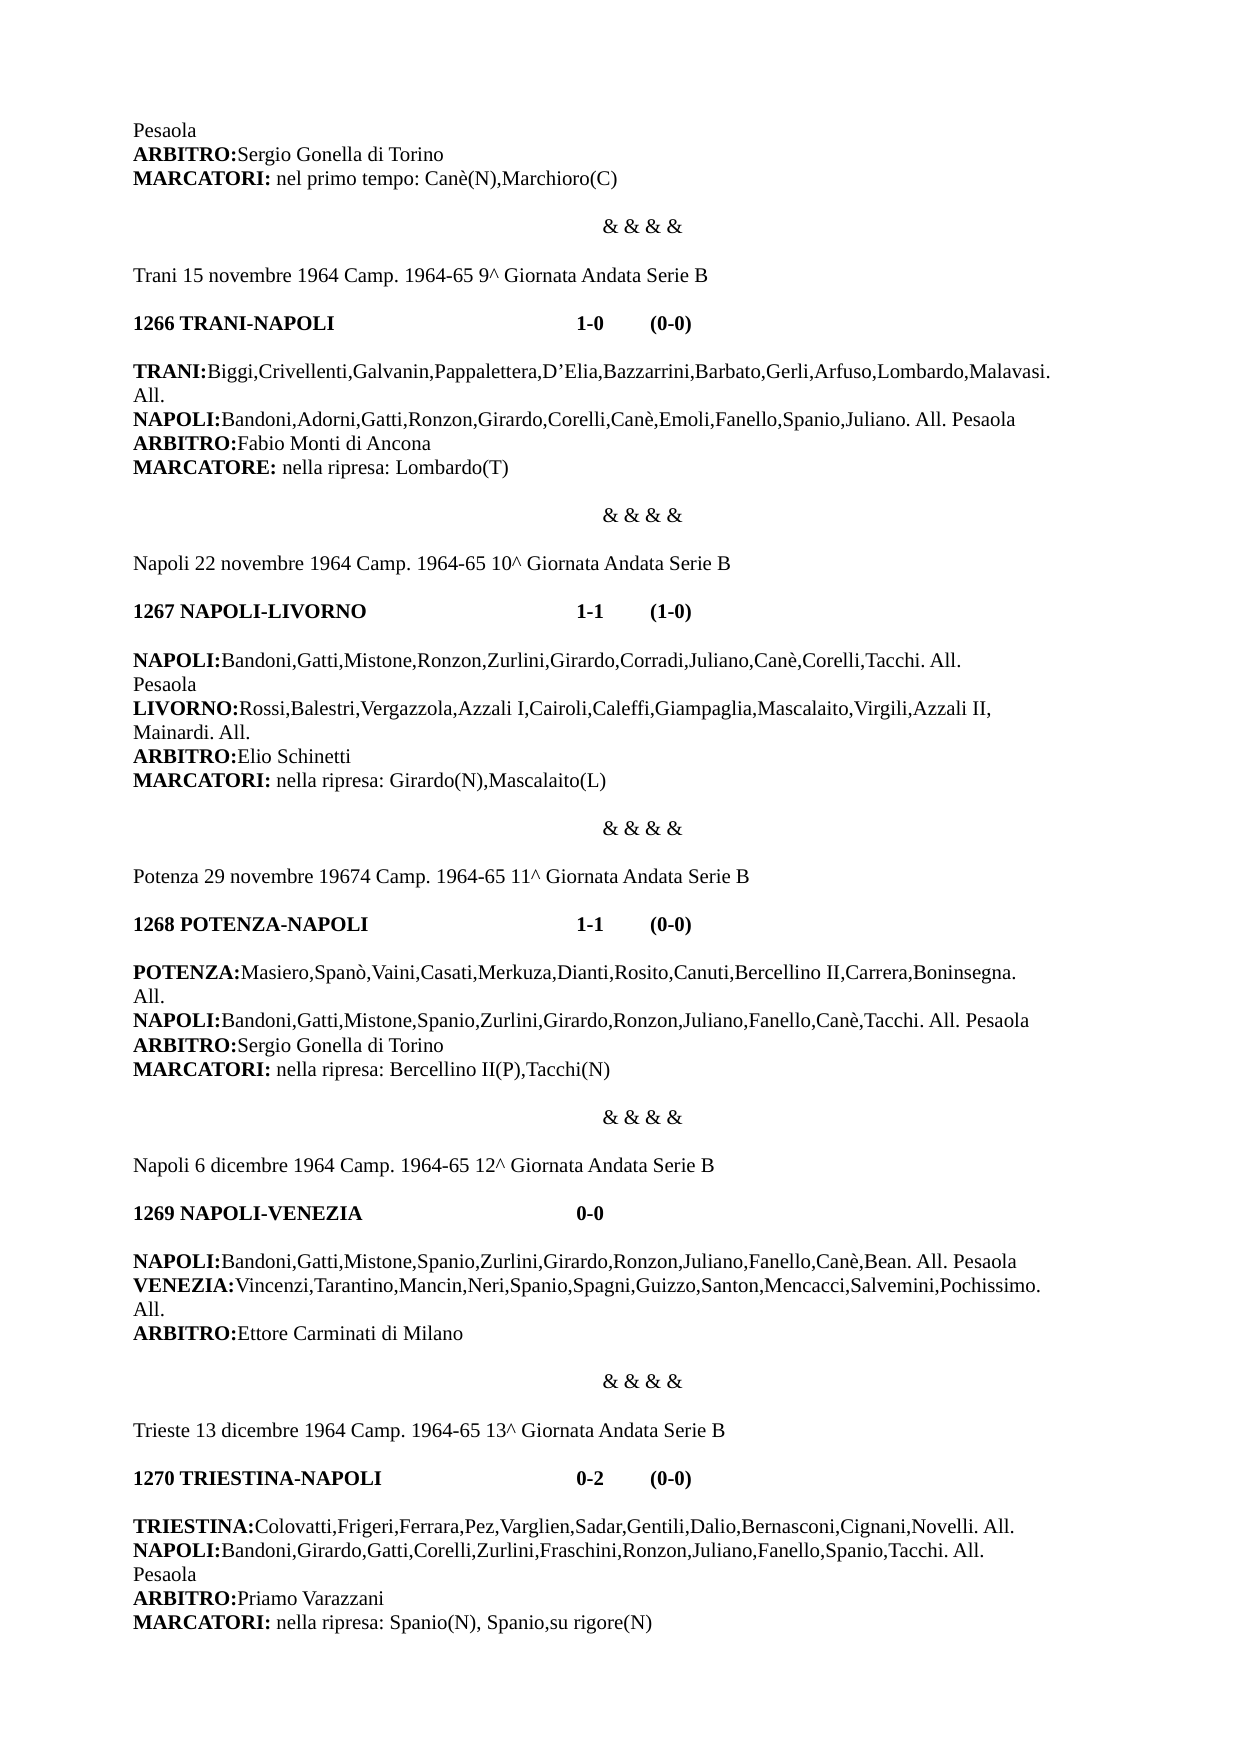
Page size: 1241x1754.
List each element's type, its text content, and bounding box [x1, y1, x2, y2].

text NAPOLI:Bandoni,Adorni,Gatti,Ronzon,Girardo,Corelli,Canè,Emoli,Fanello,Spanio,Juliano. All. Pesaola [133, 407, 1152, 431]
text TRANI:Biggi,Crivellenti,Galvanin,Pappalettera,D’Elia,Bazzarrini,Barbato,Gerli,Arfuso,Lombardo,Malavasi. [133, 359, 1152, 383]
text MARCATORI: nel primo tempo: Canè(N),Marchioro(C) [133, 166, 1152, 190]
text ARBITRO:Sergio Gonella di Torino [133, 1032, 1152, 1057]
text Napoli 6 dicembre 1964 Camp. 1964-65 12^ Giornata Andata Serie B [133, 1153, 1152, 1177]
text Potenza 29 novembre 19674 Camp. 1964-65 11^ Giornata Andata Serie B [133, 864, 1152, 888]
text MARCATORE: nella ripresa: Lombardo(T) [133, 455, 1152, 479]
text NAPOLI:Bandoni,Girardo,Gatti,Corelli,Zurlini,Fraschini,Ronzon,Juliano,Fanello,Spanio,Tacchi. All. [133, 1538, 1152, 1562]
text VENEZIA:Vincenzi,Tarantino,Mancin,Neri,Spanio,Spagni,Guizzo,Santon,Mencacci,Salvemini,Pochissimo. [133, 1273, 1152, 1297]
text ARBITRO:Fabio Monti di Ancona [133, 431, 1152, 455]
text ARBITRO:Elio Schinetti [133, 744, 1152, 768]
text 1268 POTENZA-NAPOLI 1-1 (0-0) [133, 912, 1152, 936]
text POTENZA:Masiero,Spanò,Vaini,Casati,Merkuza,Dianti,Rosito,Canuti,Bercellino II,Carrera,Boninsegna. [133, 960, 1152, 984]
text & & & & [133, 503, 1152, 527]
text Pesaola [133, 118, 1152, 142]
text All. [133, 1297, 1152, 1321]
text 1270 TRIESTINA-NAPOLI 0-2 (0-0) [133, 1466, 1152, 1490]
text ARBITRO:Sergio Gonella di Torino [133, 142, 1152, 166]
text NAPOLI:Bandoni,Gatti,Mistone,Spanio,Zurlini,Girardo,Ronzon,Juliano,Fanello,Canè,Tacchi. All. Pesaola [133, 1008, 1152, 1032]
text & & & & [133, 1369, 1152, 1393]
text MARCATORI: nella ripresa: Girardo(N),Mascalaito(L) [133, 768, 1152, 792]
text All. [133, 984, 1152, 1008]
text Trieste 13 dicembre 1964 Camp. 1964-65 13^ Giornata Andata Serie B [133, 1417, 1152, 1442]
text LIVORNO:Rossi,Balestri,Vergazzola,Azzali I,Cairoli,Caleffi,Giampaglia,Mascalaito,Virgili,Azzali II, [133, 696, 1152, 720]
text Trani 15 novembre 1964 Camp. 1964-65 9^ Giornata Andata Serie B [133, 262, 1152, 287]
text Pesaola [133, 672, 1152, 696]
text MARCATORI: nella ripresa: Spanio(N), Spanio,su rigore(N) [133, 1610, 1152, 1634]
text 1267 NAPOLI-LIVORNO 1-1 (1-0) [133, 599, 1152, 623]
text MARCATORI: nella ripresa: Bercellino II(P),Tacchi(N) [133, 1057, 1152, 1081]
text 1266 TRANI-NAPOLI 1-0 (0-0) [133, 311, 1152, 335]
text TRIESTINA:Colovatti,Frigeri,Ferrara,Pez,Varglien,Sadar,Gentili,Dalio,Bernasconi,Cignani,Novelli. All. [133, 1514, 1152, 1538]
text Napoli 22 novembre 1964 Camp. 1964-65 10^ Giornata Andata Serie B [133, 551, 1152, 575]
text Mainardi. All. [133, 720, 1152, 744]
text NAPOLI:Bandoni,Gatti,Mistone,Ronzon,Zurlini,Girardo,Corradi,Juliano,Canè,Corelli,Tacchi. All. [133, 647, 1152, 672]
text 1269 NAPOLI-VENEZIA 0-0 [133, 1201, 1152, 1225]
text & & & & [133, 214, 1152, 238]
text Pesaola [133, 1562, 1152, 1586]
text All. [133, 383, 1152, 407]
text & & & & [133, 816, 1152, 840]
text NAPOLI:Bandoni,Gatti,Mistone,Spanio,Zurlini,Girardo,Ronzon,Juliano,Fanello,Canè,Bean. All. Pesaola [133, 1249, 1152, 1273]
text ARBITRO:Priamo Varazzani [133, 1586, 1152, 1610]
text ARBITRO:Ettore Carminati di Milano [133, 1321, 1152, 1345]
text & & & & [133, 1105, 1152, 1129]
